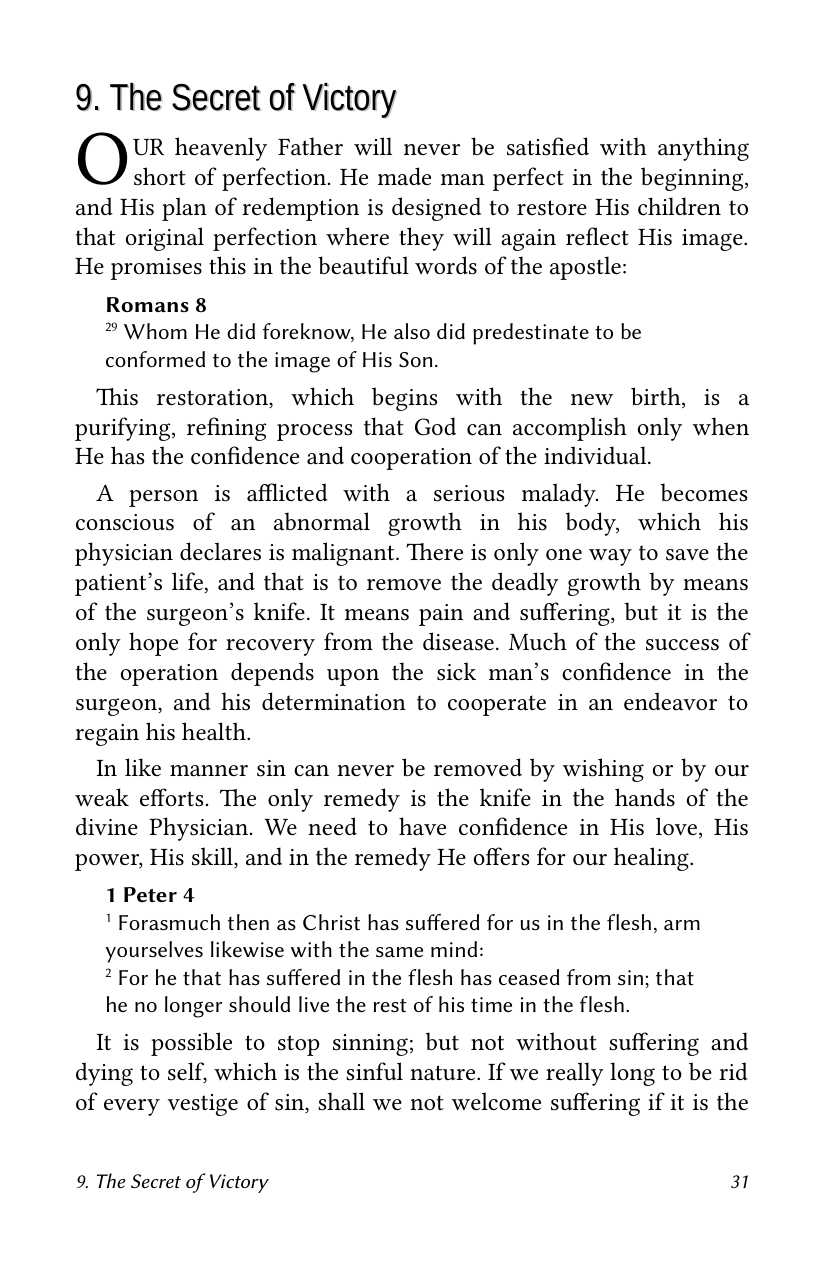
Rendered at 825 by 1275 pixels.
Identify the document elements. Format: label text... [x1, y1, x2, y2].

text OUR heavenly Father will never be satisfied with anything short of perfection. He made man perfect in the beginning, and His plan of redemption is designed to restore His children to that original perfection where they will again reflect His image. He promises this in the beautiful words of the apostle: [75, 133, 750, 281]
text This restoration, which begins with the new birth, is a purifying, refining process that God can accomplish only when He has the confidence and cooperation of the individual. [75, 383, 750, 471]
text Romans 8 [105, 291, 750, 318]
title The Secret of Victory [75, 75, 750, 118]
text 29 Whom He did foreknow, He also did predestinate to be conformed to the image of His Son. [105, 319, 720, 373]
text 1 Peter 4 [105, 882, 750, 908]
text A person is afflicted with a serious malady. He becomes conscious of an abnormal growth in his body, which his physician declares is malignant. There is only one way to save the patient’s life, and that is to remove the deadly growth by means of the surgeon’s knife. It means pain and suffering, but it is the only hope for recovery from the disease. Much of the success of the operation depends upon the sick man’s confidence in the surgeon, and his determination to cooperate in an endeavor to regain his health. [75, 478, 750, 746]
text 2 For he that has suffered in the flesh has ceased from sin; that he no longer should live the rest of his time in the flesh. [105, 964, 720, 1018]
text 1 Forasmuch then as Christ has suffered for us in the flesh, arm yourselves likewise with the same mind: [105, 910, 720, 963]
text It is possible to stop sinning; but not without suffering and dying to self, which is the sinful nature. If we really long to be rid of every vestige of sin, shall we not welcome suffering if it is the [75, 1028, 750, 1117]
text In like manner sin can never be removed by wishing or by our weak efforts. The only remedy is the knife in the hands of the divine Physician. We need to have confidence in His love, His power, His skill, and in the remedy He offers for our healing. [75, 754, 750, 872]
